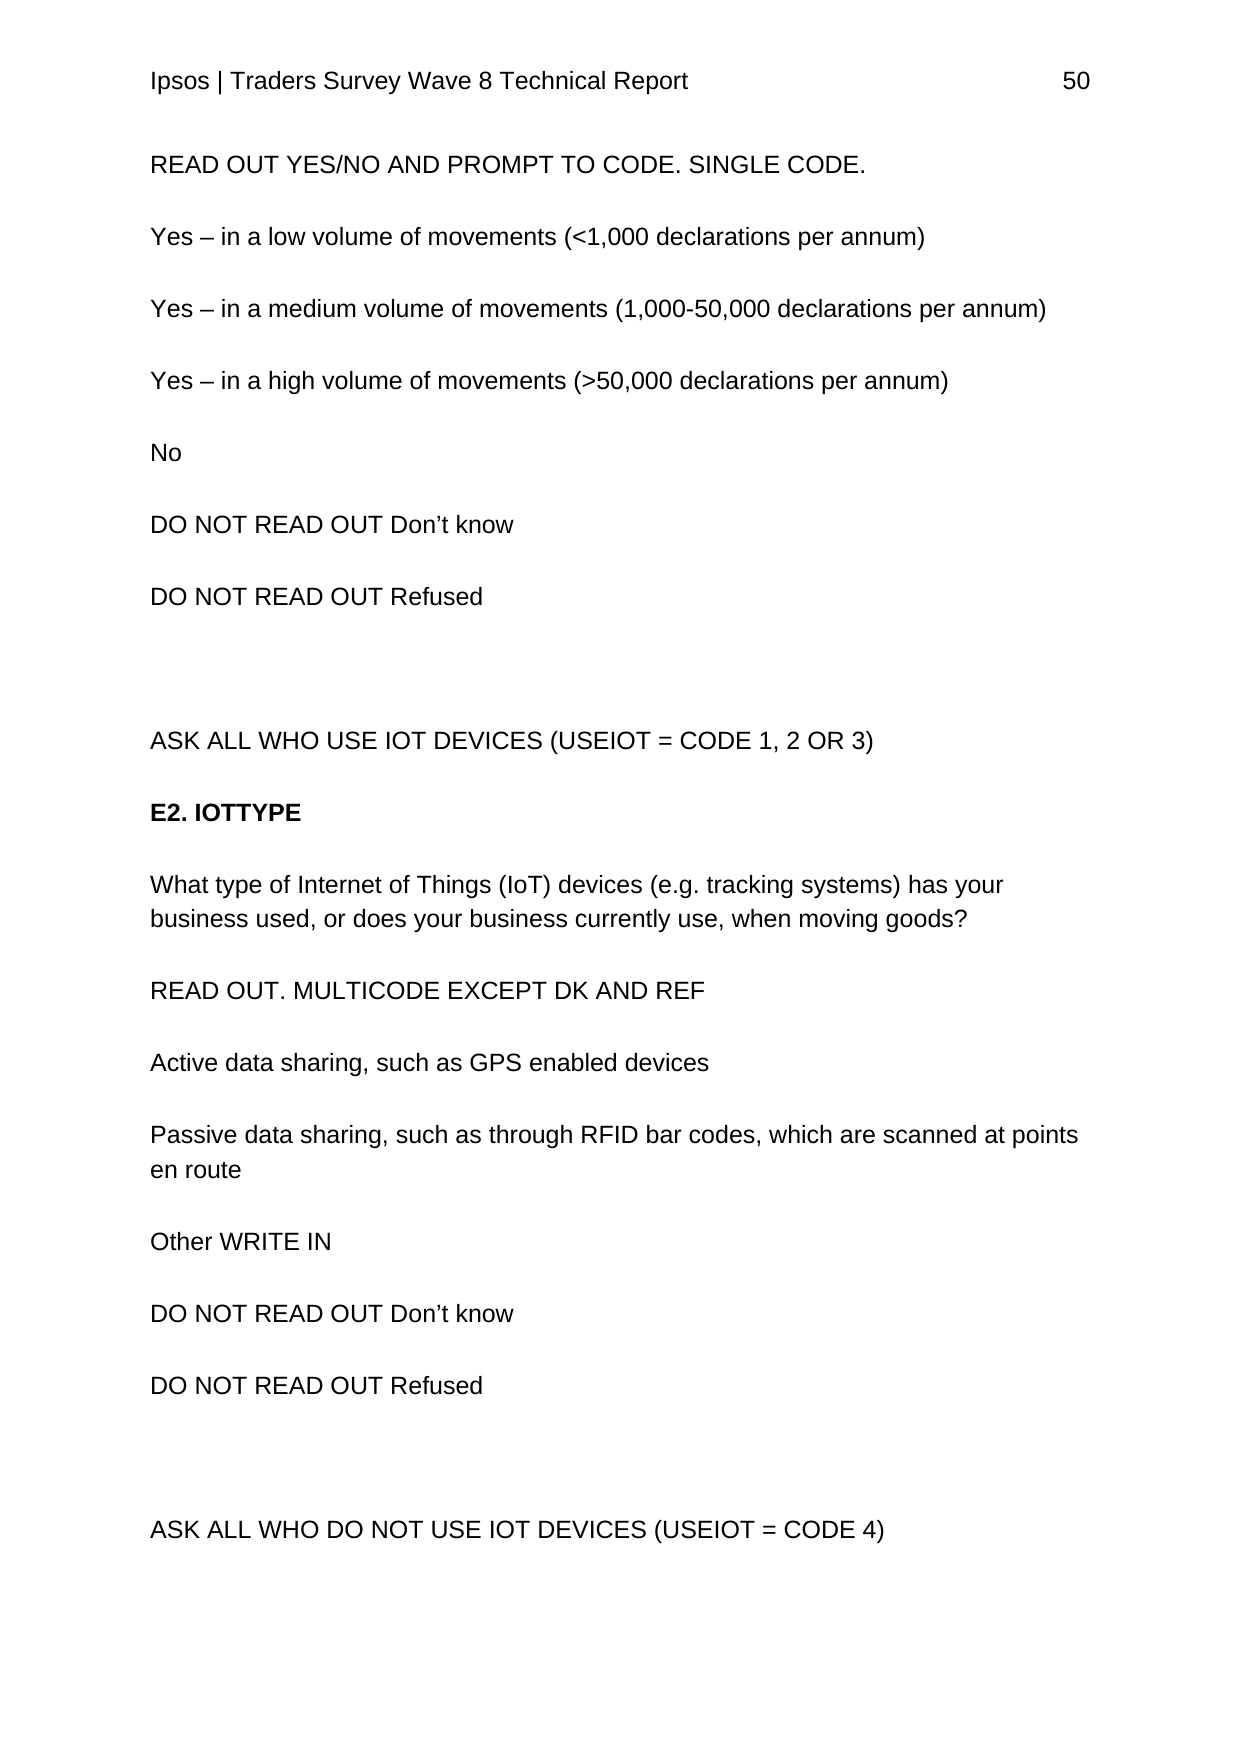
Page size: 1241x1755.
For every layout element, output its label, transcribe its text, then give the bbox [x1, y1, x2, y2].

text Active data sharing, such as GPS enabled devices [150, 1048, 1090, 1077]
text No [150, 438, 1090, 467]
text DO NOT READ OUT Don’t know [150, 1299, 1090, 1327]
text Other WRITE IN [150, 1227, 1090, 1255]
text ASK ALL WHO DO NOT USE IOT DEVICES (USEIOT = CODE 4) [150, 1514, 1090, 1543]
text DO NOT READ OUT Don’t know [150, 510, 1090, 539]
text ASK ALL WHO USE IOT DEVICES (USEIOT = CODE 1, 2 OR 3) [150, 726, 1090, 754]
text What type of Internet of Things (IoT) devices (e.g. tracking systems) has your business used, or does your business currently use, when moving goods? [150, 870, 1090, 933]
text Yes – in a medium volume of movements (1,000-50,000 declarations per annum) [150, 294, 1090, 323]
text READ OUT YES/NO AND PROMPT TO CODE. SINGLE CODE. [150, 150, 1090, 179]
text READ OUT. MULTICODE EXCEPT DK AND REF [150, 976, 1090, 1005]
text DO NOT READ OUT Refused [150, 582, 1090, 611]
text DO NOT READ OUT Refused [150, 1371, 1090, 1399]
text Yes – in a high volume of movements (>50,000 declarations per annum) [150, 366, 1090, 395]
text E2. IOTTYPE [150, 798, 1090, 827]
text Passive data sharing, such as through RFID bar codes, which are scanned at points en route [150, 1120, 1090, 1183]
text Yes – in a low volume of movements (<1,000 declarations per annum) [150, 222, 1090, 251]
